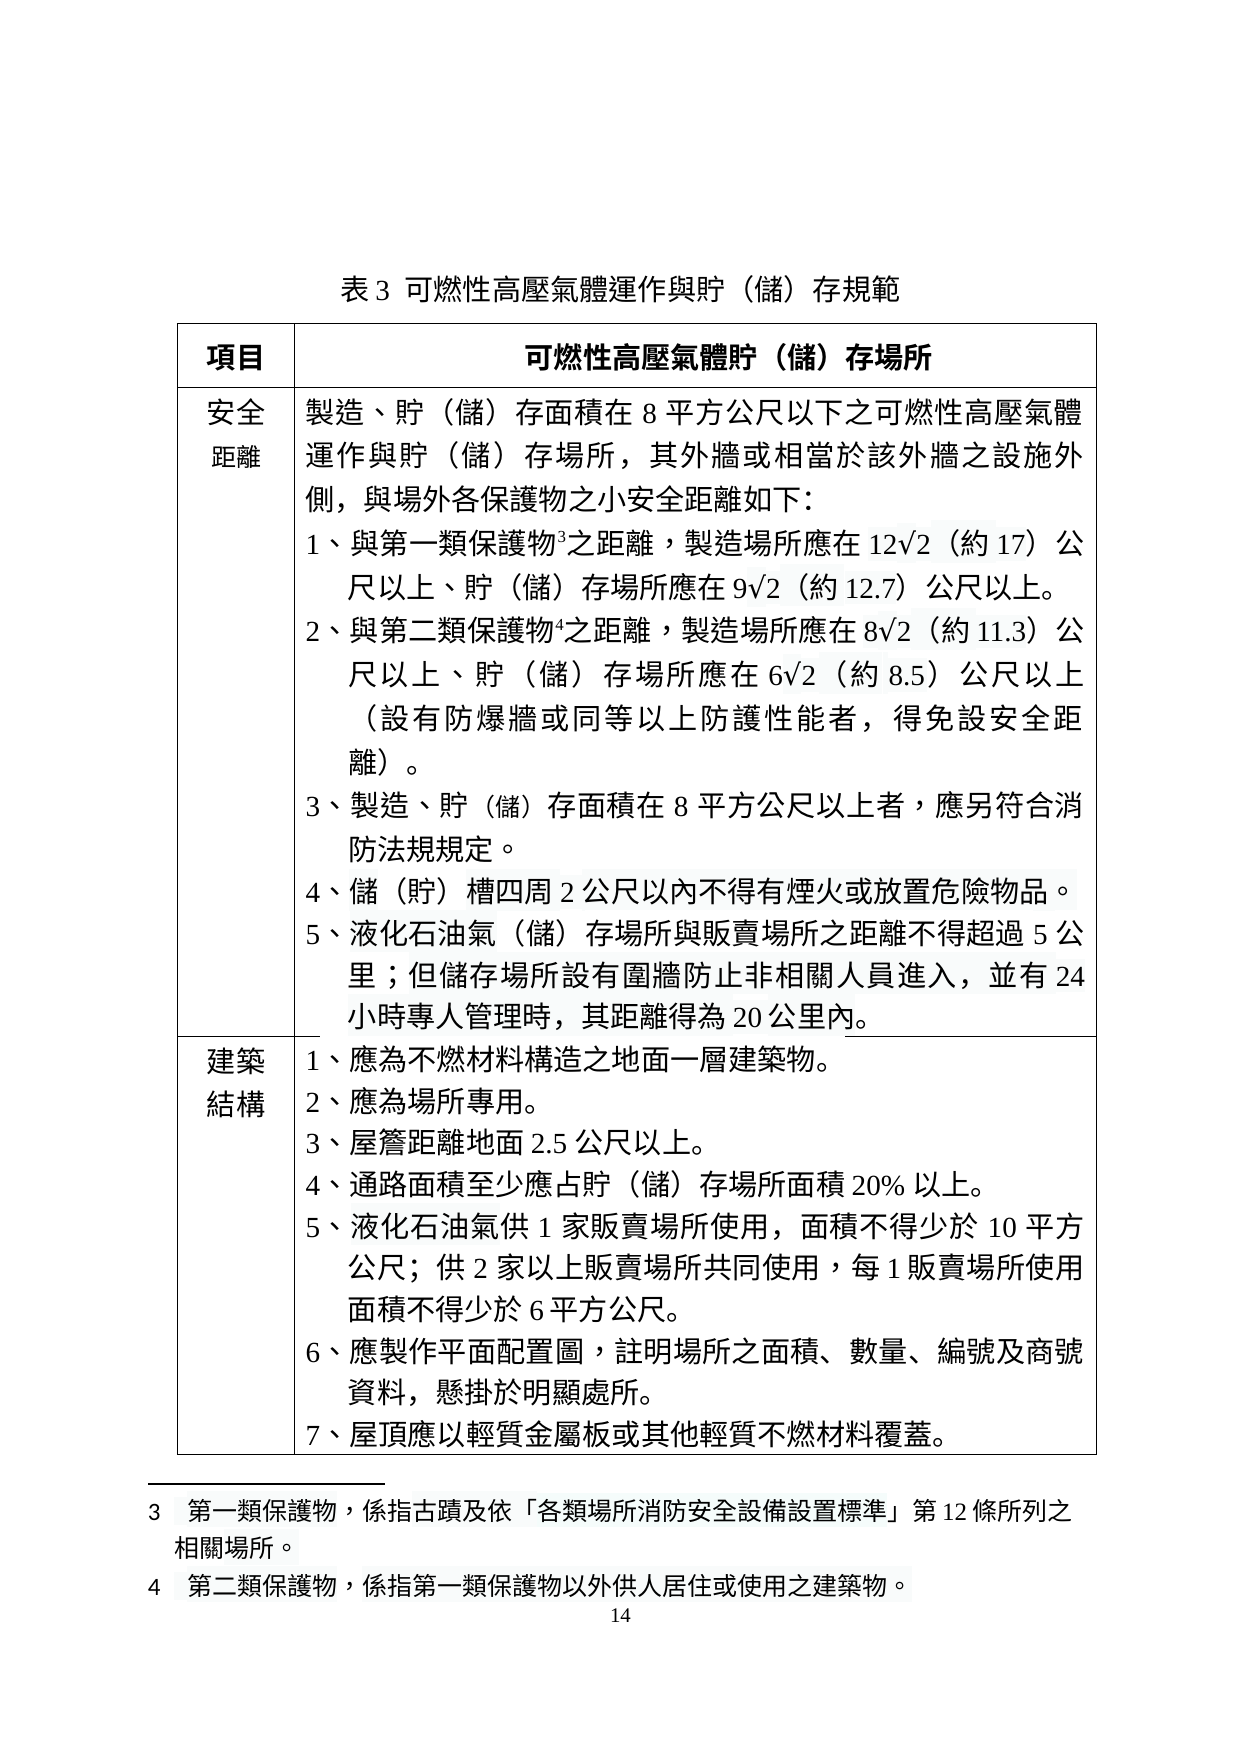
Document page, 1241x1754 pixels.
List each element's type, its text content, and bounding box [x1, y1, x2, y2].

table_cell 製造、貯（儲）存面積在 8 平方公尺以下之可燃性高壓氣體運作與貯（儲）存場所，其外牆或相當於該外牆之設施外側，與場外各保護物之小安全距離如下： 1、與第一類保護物之距離，製造場所應在12√2（約17）公尺以上、貯（儲）存場所應在9√2（約12.7）公尺以上。 2、與第二類保護物之距離，製造場所應在8√2（約11.3）公尺以上、貯（儲）存場所應在6√2（約8.5）公尺以上（設有防爆牆或同等以上防護性能者，得免設安全距離）。 3、製造、貯（儲）存面積在 8 平方公尺以上者，應另符合消防法規規定。 4、儲（貯）槽四周 2 公尺以內不得有煙火或放置危險物品。 5、液化石油氣（儲）存場所與販賣場所之距離不得超過 5 公里；但儲存場所設有圍牆防止非相關人員進入，並有24小時專人管理時，其距離得為20公里內。 [295, 388, 1096, 1036]
table_cell 建築 結構 [178, 1037, 294, 1454]
table_header 項目 [178, 324, 294, 387]
table_header 可燃性高壓氣體貯（儲）存場所 [295, 324, 1096, 387]
table_cell 安全 距離 [178, 388, 294, 1036]
table_cell 1、應為不燃材料構造之地面一層建築物。 2、應為場所專用。 3、屋簷距離地面 2.5 公尺以上。 4、通路面積至少應占貯（儲）存場所面積 20% 以上。 5、液化石油氣供 1 家販賣場所使用，面積不得少於 10 平方公尺；供 2 家以上販賣場所共同使用，每1販賣場所使用面積不得少於 6平方公尺。 6、應製作平面配置圖，註明場所之面積、數量、編號及商號資料，懸掛於明顯處所。 7、屋頂應以輕質金屬板或其他輕質不燃材料覆蓋。 [295, 1037, 1096, 1454]
text 表3 可燃性高壓氣體運作與貯（儲）存規範 [148, 261, 1092, 311]
